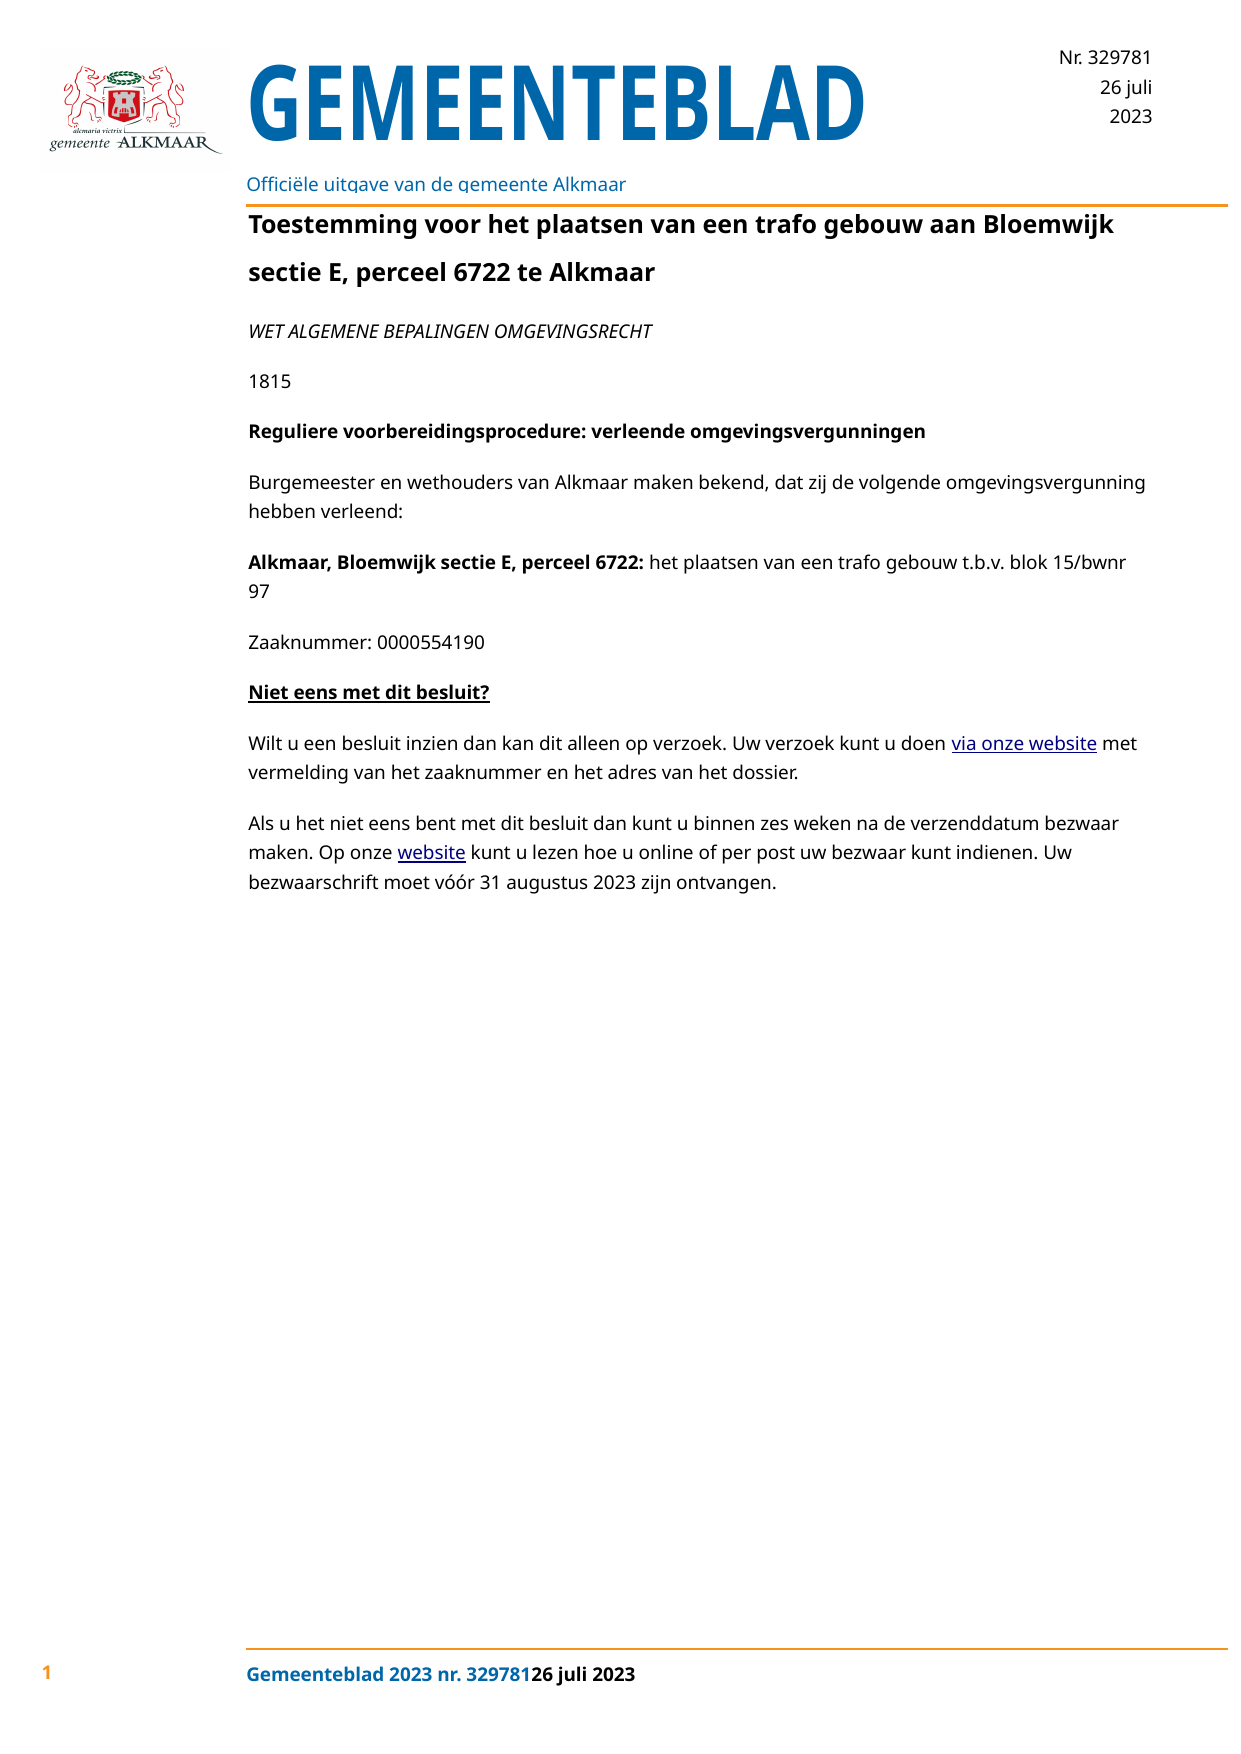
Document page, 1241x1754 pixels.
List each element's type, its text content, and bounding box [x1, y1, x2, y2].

text Niet eens met dit besluit? [248, 679, 1152, 705]
text Reguliere voorbereidingsprocedure: verleende omgevingsvergunningen [248, 419, 1152, 444]
text WET ALGEMENE BEPALINGEN OMGEVINGSRECHT [248, 318, 1152, 344]
text Als u het niet eens bent met dit besluit dan kunt u binnen zes weken na de verzenddatum bezwaar maken. Op onze website kunt u lezen hoe u online of per post uw bezwaar kunt indienen. Uw bezwaarschrift moet vóór 31 augustus 2023 zijn ontvangen. [248, 810, 1152, 895]
text Wilt u een besluit inzien dan kan dit alleen op verzoek. Uw verzoek kunt u doen via onze website met vermelding van het zaaknummer en het adres van het dossier. [248, 730, 1152, 785]
text Toestemming voor het plaatsen van een trafo gebouw aan Bloemwijk sectie E, perceel 6722 te Alkmaar [248, 207, 1152, 288]
text Burgemeester en wethouders van Alkmaar maken bekend, dat zij de volgende omgevingsvergunning hebben verleend: [248, 469, 1152, 524]
text 1815 [248, 368, 1152, 394]
text Alkmaar, Bloemwijk sectie E, perceel 6722: het plaatsen van een trafo gebouw t.b.v. blok 15/bwnr 97 [248, 549, 1152, 604]
picture [41, 47, 231, 172]
text Zaaknummer: 0000554190 [248, 629, 1152, 655]
